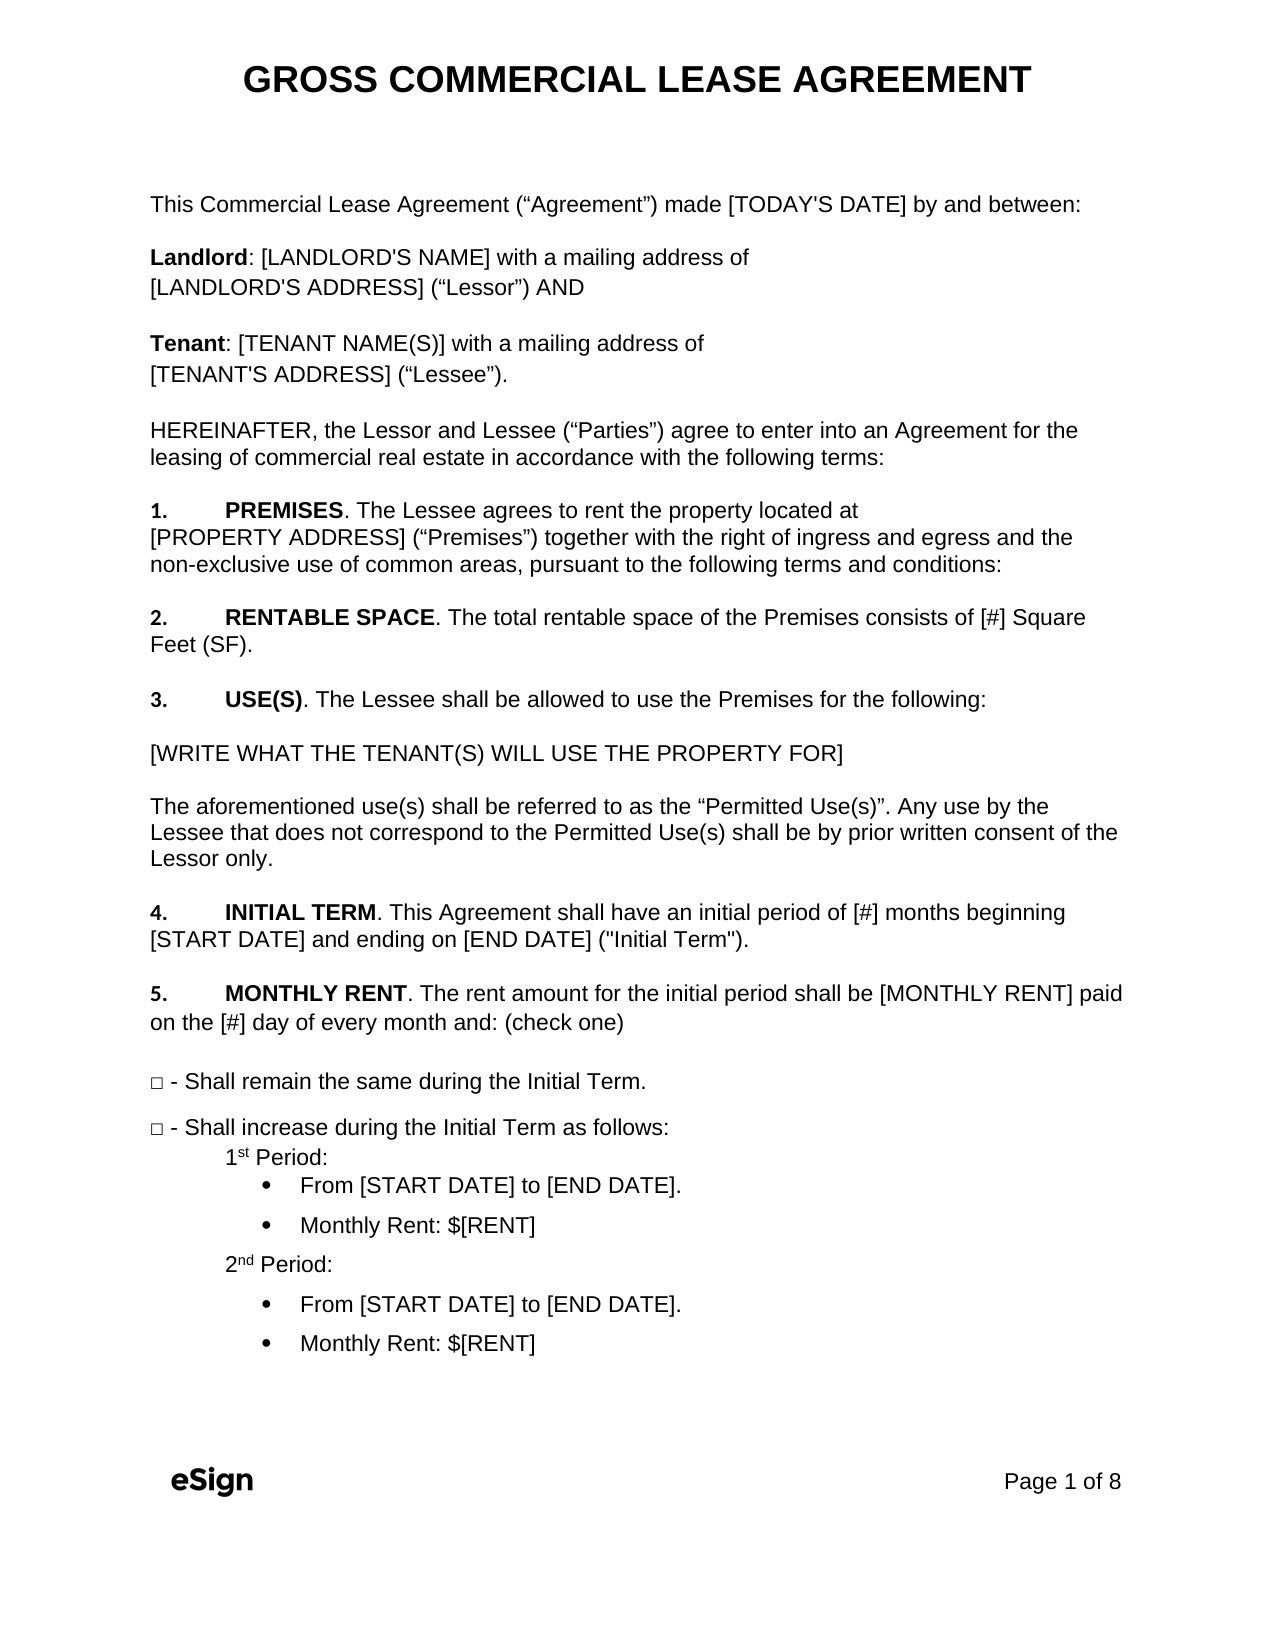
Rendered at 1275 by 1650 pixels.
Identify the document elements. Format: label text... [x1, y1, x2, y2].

text ☐ - Shall remain the same during the Initial Term. [150, 1065, 1125, 1096]
list USE(S). The Lessee shall be allowed to use the Premises for the following: [150, 686, 1125, 714]
list INITIAL TERM. This Agreement shall have an initial period of [#] months beginning [START DATE] and ending on [END DATE] ("Initial Term"). [150, 898, 1125, 952]
list Monthly Rent: $[RENT] [262, 1212, 1125, 1238]
list MONTHLY RENT. The rent amount for the initial period shall be [MONTHLY RENT] paid on the [#] day of every month and: (check one) [150, 979, 1125, 1035]
text HEREINAFTER, the Lessor and Lessee (“Parties”) agree to enter into an Agreement for the leasing of commercial real estate in accordance with the following terms: [150, 417, 1125, 470]
text Landlord: [LANDLORD'S NAME] with a mailing address of [150, 243, 1125, 270]
text 2nd Period: [225, 1251, 1125, 1278]
list [WRITE WHAT THE TENANT(S) WILL USE THE PROPERTY FOR] [150, 740, 1125, 766]
list PREMISES. The Lessee agrees to rent the property located at [150, 496, 1125, 524]
text GROSS COMMERCIAL LEASE AGREEMENT [150, 57, 1125, 101]
list The aforementioned use(s) shall be referred to as the “Permitted Use(s)”. Any use by the Lessee that does not correspond to the Permitted Use(s) shall be by prior written consent of the Lessor only. [150, 793, 1125, 872]
text Tenant: [TENANT NAME(S)] with a mailing address of [150, 330, 1125, 357]
text This Commercial Lease Agreement (“Agreement”) made [TODAY'S DATE] by and between: [150, 191, 1125, 217]
list [PROPERTY ADDRESS] (“Premises”) together with the right of ingress and egress and the non-exclusive use of common areas, pursuant to the following terms and conditions: [150, 524, 1125, 577]
list From [START DATE] to [END DATE]. [262, 1291, 1125, 1317]
list RENTABLE SPACE. The total rentable space of the Premises consists of [#] Square Feet (SF). [150, 603, 1125, 686]
text ☐ - Shall increase during the Initial Term as follows: [150, 1111, 1125, 1142]
list From [START DATE] to [END DATE]. [262, 1172, 1125, 1199]
list Monthly Rent: $[RENT] [262, 1330, 1125, 1357]
text [LANDLORD'S ADDRESS] (“Lessor”) AND [150, 274, 1125, 300]
text 1st Period: [225, 1144, 1125, 1171]
text [TENANT'S ADDRESS] (“Lessee”). [150, 361, 1125, 387]
